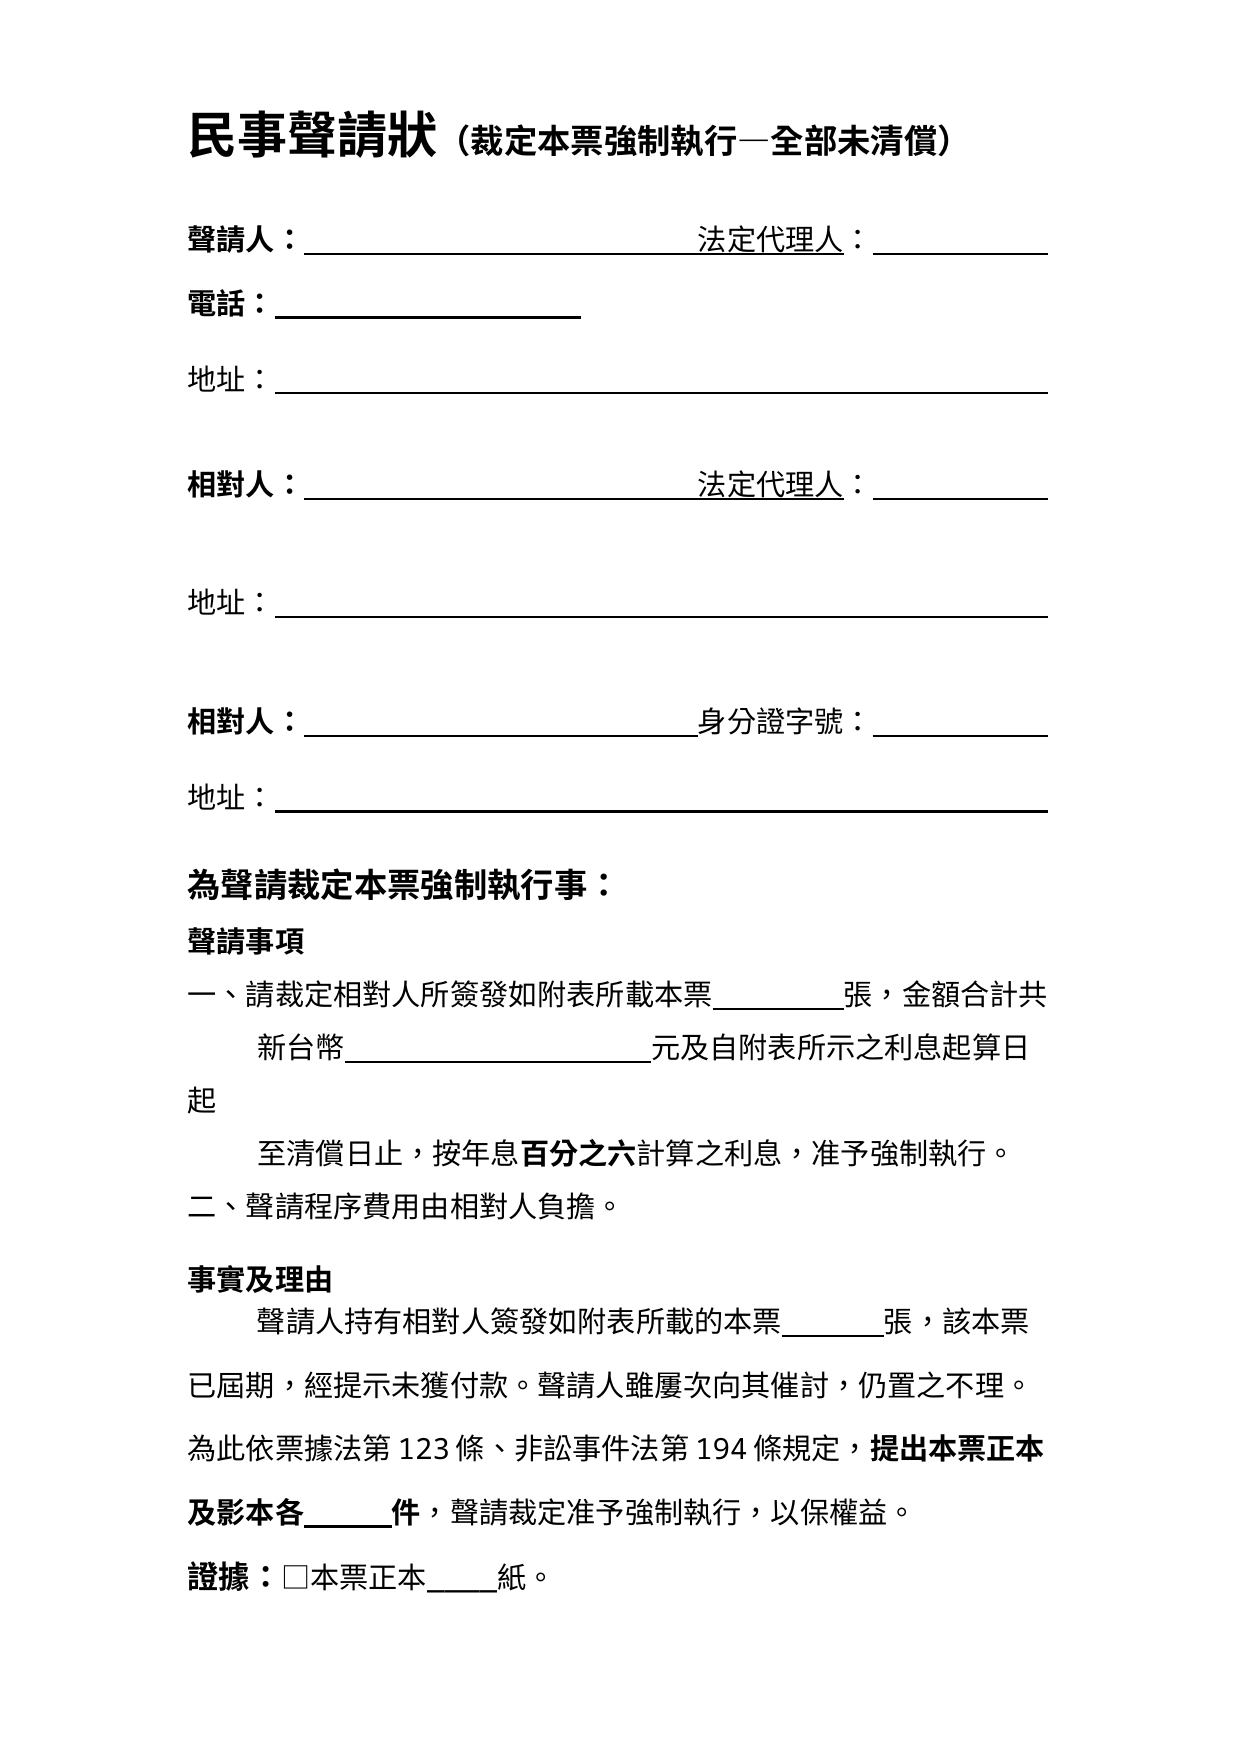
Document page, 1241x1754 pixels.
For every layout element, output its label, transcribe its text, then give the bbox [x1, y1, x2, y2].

text 一、請裁定相對人所簽發如附表所載本票 張，金額合計共 [187, 972, 1053, 1014]
text 二、聲請程序費用由相對人負擔。 [187, 1183, 1053, 1226]
text 證據：□本票正本____紙。 [187, 1553, 1053, 1598]
text 至清償日止，按年息百分之六計算之利息，准予強制執行。 [187, 1130, 1053, 1173]
text 地址： 相對人： 法定代理人： [187, 356, 1053, 504]
text 民事聲請狀（裁定本票強制執行—全部未清償） [187, 96, 1053, 168]
text 聲請人持有相對人簽發如附表所載的本票 張，該本票已屆期，經提示未獲付款。聲請人雖屢次向其催討，仍置之不理。為此依票據法第123條、非訟事件法第194條規定，提出本票正本及影本各 件，聲請裁定准予強制執行，以保權益。 [187, 1299, 1053, 1531]
text 聲請事項 [187, 919, 1053, 961]
text 地址： [187, 580, 1053, 622]
text 聲請人： 法定代理人： 電話： [187, 217, 1053, 322]
text 地址： [187, 774, 1053, 817]
text 相對人： 身分證字號： [187, 698, 1053, 741]
text 新台幣 元及自附表所示之利息起算日起 [187, 1025, 1053, 1120]
text 為聲請裁定本票強制執行事： [187, 859, 1053, 907]
text 事實及理由 [187, 1236, 1053, 1299]
